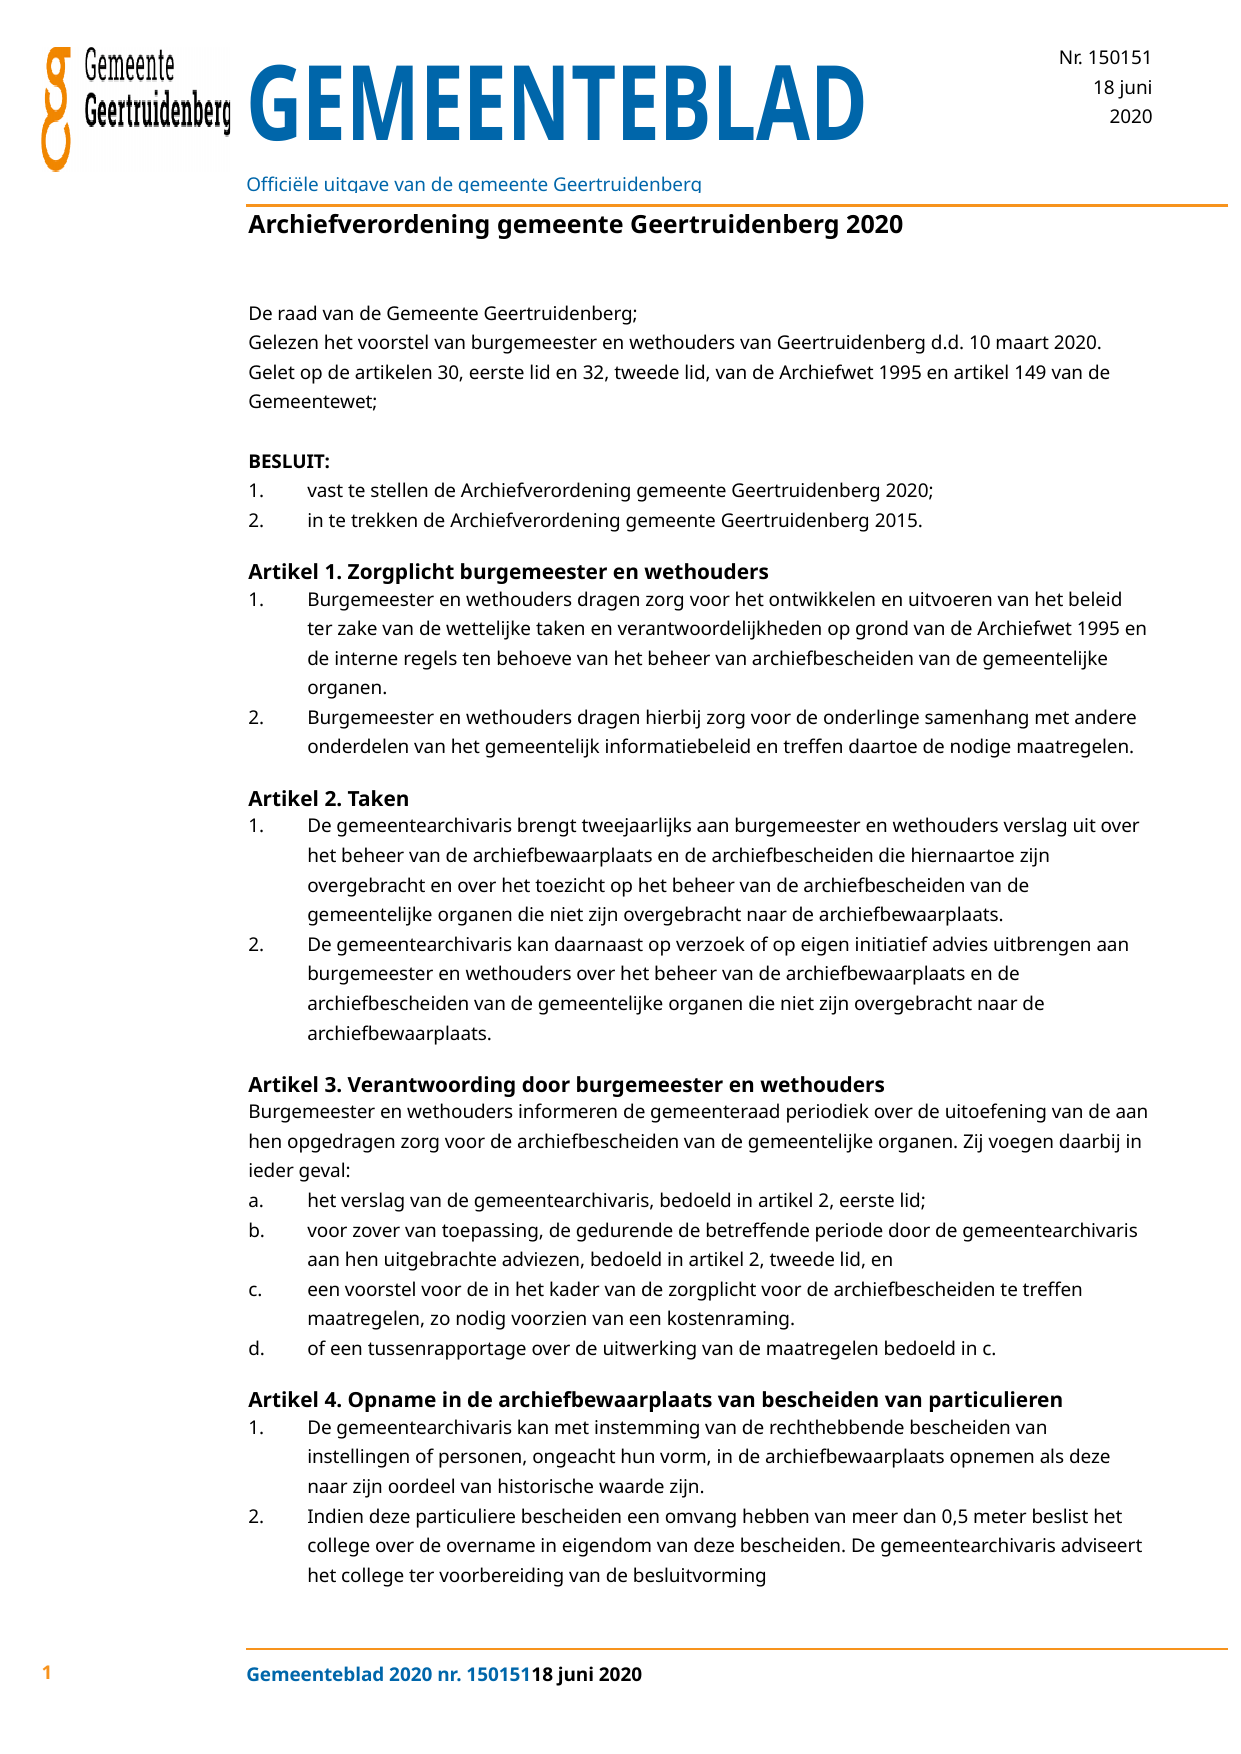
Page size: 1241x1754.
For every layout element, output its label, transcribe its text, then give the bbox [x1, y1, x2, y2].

text Artikel 4. Opname in de archiefbewaarplaats van bescheiden van particulieren [248, 1386, 1152, 1414]
text Artikel 1. Zorgplicht burgemeester en wethouders [248, 557, 1152, 586]
list vast te stellen de Archiefverordening gemeente Geertruidenberg 2020; [248, 477, 1152, 503]
text Burgemeester en wethouders informeren de gemeenteraad periodiek over de uitoefening van de aan hen opgedragen zorg voor de archiefbescheiden van de gemeentelijke organen. Zij voegen daarbij in ieder geval: [248, 1098, 1152, 1183]
list De gemeentearchivaris brengt tweejaarlijks aan burgemeester en wethouders verslag uit over het beheer van de archiefbewaarplaats en de archiefbescheiden die hiernaartoe zijn overgebracht en over het toezicht op het beheer van de archiefbescheiden van de gemeentelijke organen die niet zijn overgebracht naar de archiefbewaarplaats. [248, 813, 1152, 927]
list De gemeentearchivaris kan met instemming van de rechthebbende bescheiden van instellingen of personen, ongeacht hun vorm, in de archiefbewaarplaats opnemen als deze naar zijn oordeel van historische waarde zijn. [248, 1414, 1152, 1499]
text Artikel 2. Taken [248, 784, 1152, 813]
text Gelet op de artikelen 30, eerste lid en 32, tweede lid, van de Archiefwet 1995 en artikel 149 van de Gemeentewet; [248, 359, 1152, 414]
picture [41, 47, 231, 172]
list voor zover van toepassing, de gedurende de betreffende periode door de gemeentearchivaris aan hen uitgebrachte adviezen, bedoeld in artikel 2, tweede lid, en [248, 1217, 1152, 1272]
list in te trekken de Archiefverordening gemeente Geertruidenberg 2015. [248, 507, 1152, 533]
text Gelezen het voorstel van burgemeester en wethouders van Geertruidenberg d.d. 10 maart 2020. [248, 329, 1152, 355]
text De raad van de Gemeente Geertruidenberg; [248, 300, 1152, 326]
text BESLUIT: [248, 448, 1152, 473]
list Indien deze particuliere bescheiden een omvang hebben van meer dan 0,5 meter beslist het college over de overname in eigendom van deze bescheiden. De gemeentearchivaris adviseert het college ter voorbereiding van de besluitvorming [248, 1503, 1152, 1588]
list Burgemeester en wethouders dragen zorg voor het ontwikkelen en uitvoeren van het beleid ter zake van de wettelijke taken en verantwoordelijkheden op grond van de Archiefwet 1995 en de interne regels ten behoeve van het beheer van archiefbescheiden van de gemeentelijke organen. [248, 586, 1152, 700]
list het verslag van de gemeentearchivaris, bedoeld in artikel 2, eerste lid; [248, 1187, 1152, 1213]
text Artikel 3. Verantwoording door burgemeester en wethouders [248, 1070, 1152, 1098]
list De gemeentearchivaris kan daarnaast op verzoek of op eigen initiatief advies uitbrengen aan burgemeester en wethouders over het beheer van de archiefbewaarplaats en de archiefbescheiden van de gemeentelijke organen die niet zijn overgebracht naar de archiefbewaarplaats. [248, 931, 1152, 1045]
list Burgemeester en wethouders dragen hierbij zorg voor de onderlinge samenhang met andere onderdelen van het gemeentelijk informatiebeleid en treffen daartoe de nodige maatregelen. [248, 704, 1152, 759]
list een voorstel voor de in het kader van de zorgplicht voor de archiefbescheiden te treffen maatregelen, zo nodig voorzien van een kostenraming. [248, 1276, 1152, 1331]
list of een tussenrapportage over de uitwerking van de maatregelen bedoeld in c. [248, 1335, 1152, 1361]
text Archiefverordening gemeente Geertruidenberg 2020 [248, 207, 1152, 241]
